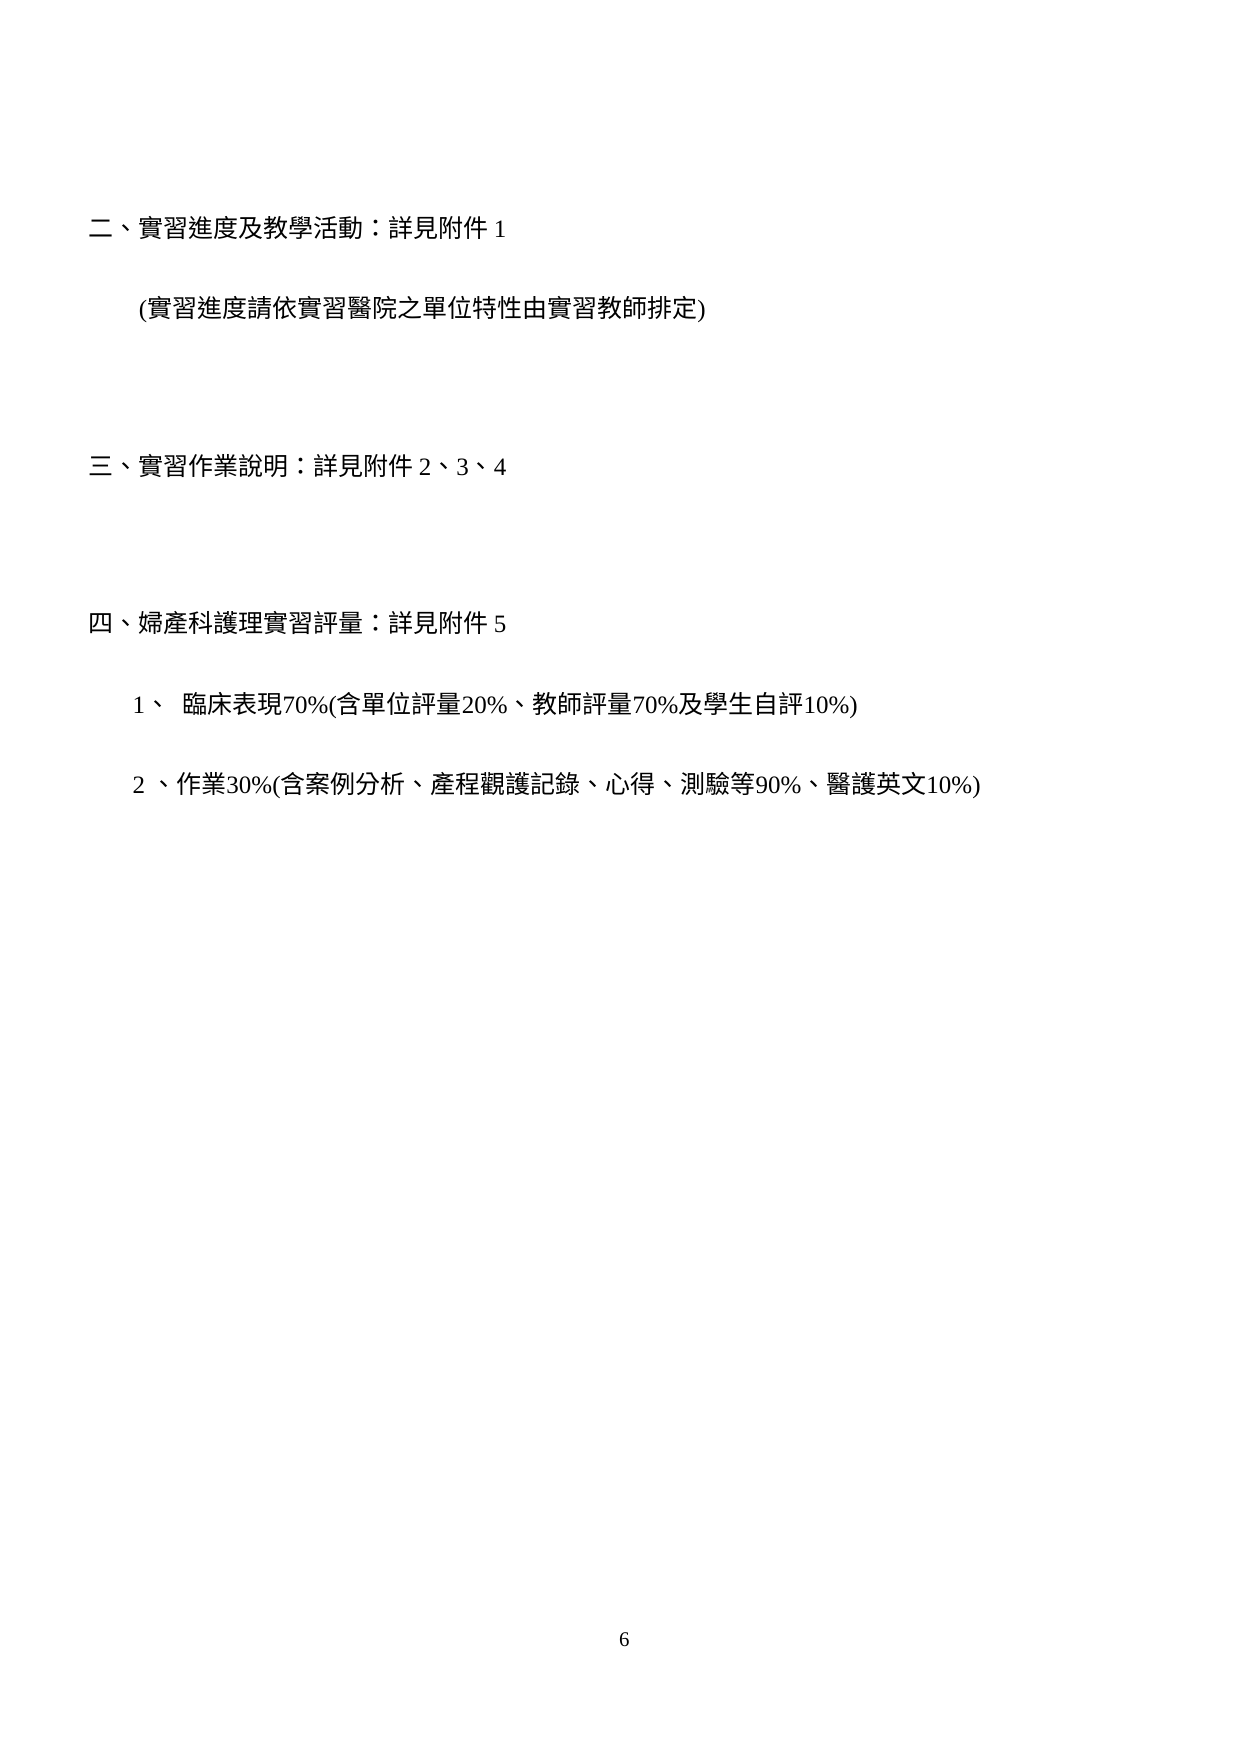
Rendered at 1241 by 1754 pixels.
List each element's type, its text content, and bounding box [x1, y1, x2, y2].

text 二、實習進度及教學活動：詳見附件1 [89, 184, 1152, 247]
text 2 、作業30%(含案例分析、產程觀護記錄、心得、測驗等90%、醫護英文10%) [89, 741, 1152, 804]
text 1、 臨床表現70%(含單位評量20%、教師評量70%及學生自評10%) [89, 661, 1152, 723]
text 三、實習作業說明：詳見附件2、3、4 [89, 423, 1152, 485]
text 四、婦產科護理實習評量：詳見附件5 [89, 580, 1152, 643]
text (實習進度請依實習醫院之單位特性由實習教師排定) [89, 265, 1152, 328]
